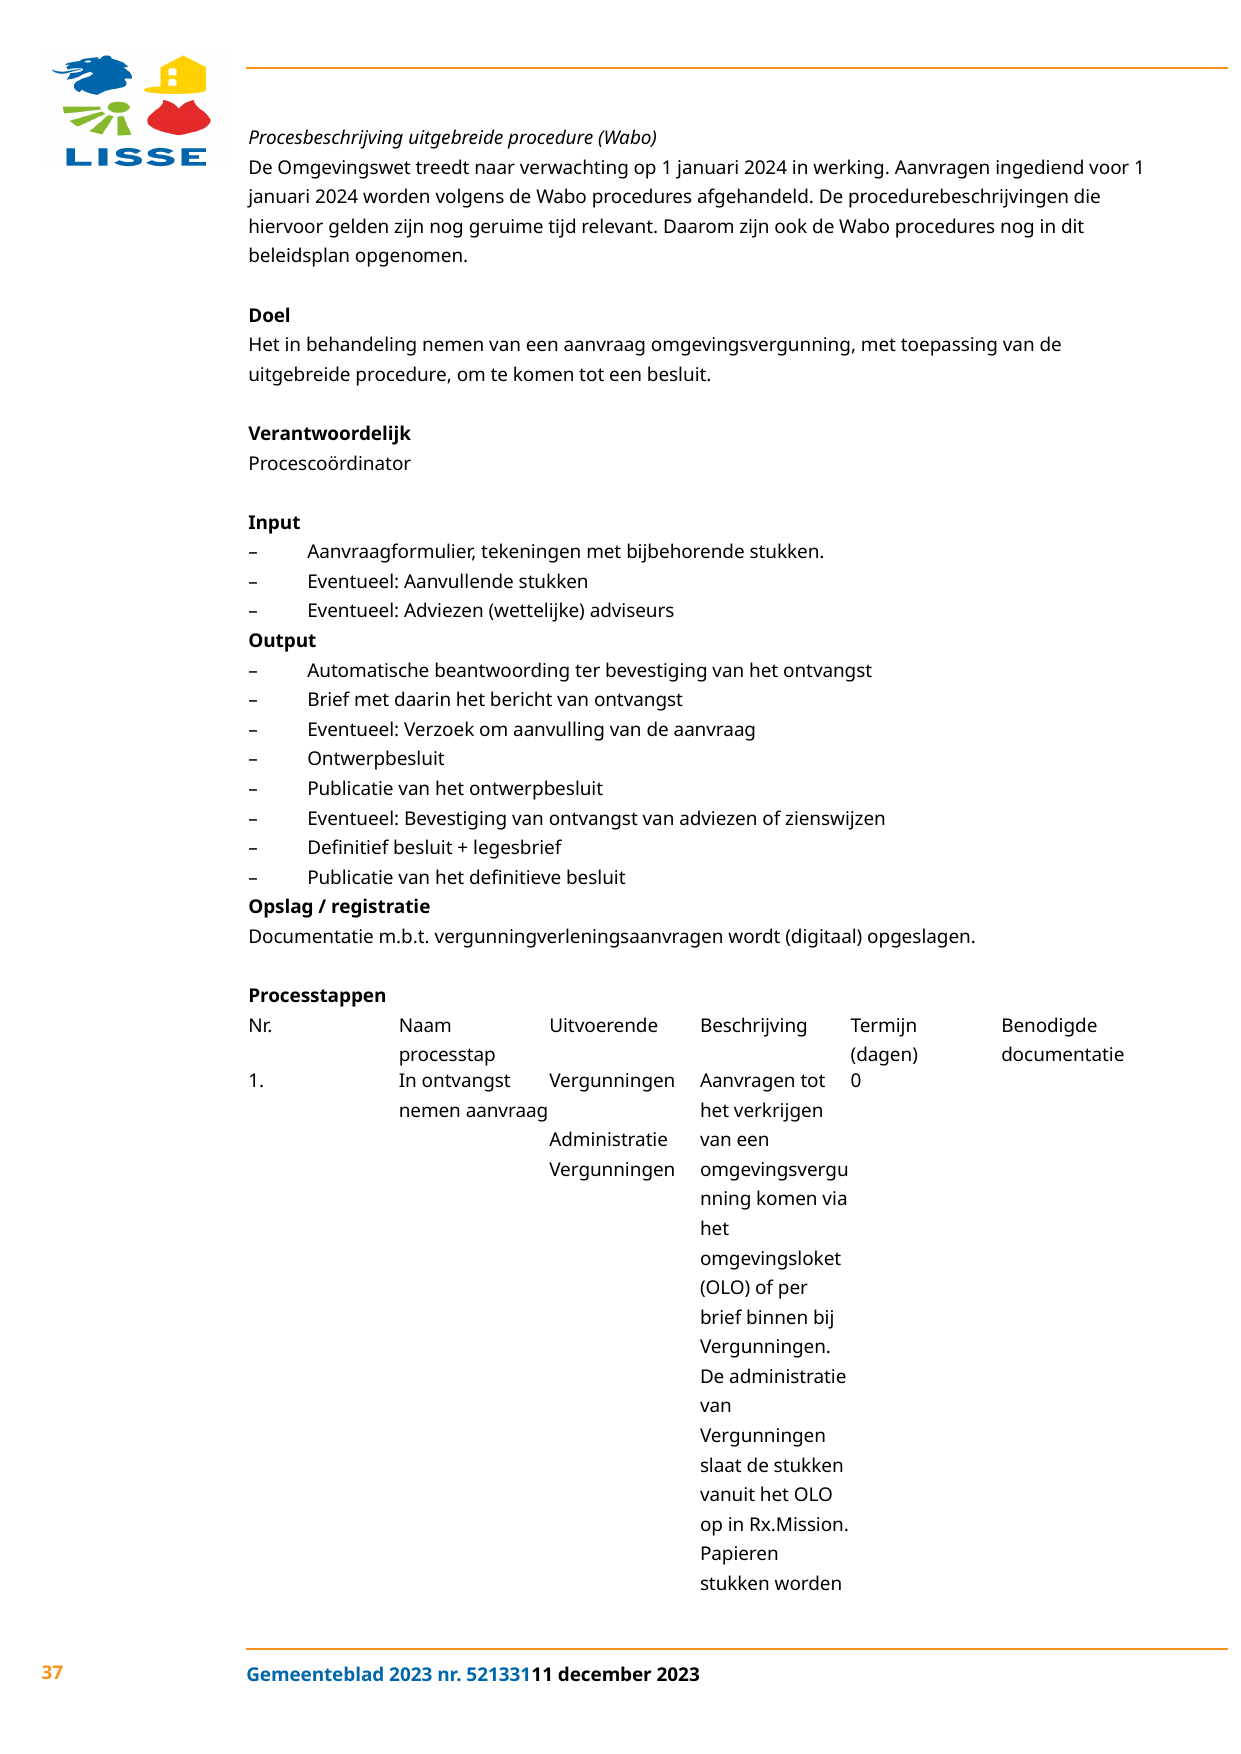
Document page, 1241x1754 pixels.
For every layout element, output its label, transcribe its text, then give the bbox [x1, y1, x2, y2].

table_header Nr. [248, 1012, 398, 1067]
table_cell 1. [248, 1067, 398, 1596]
list Publicatie van het ontwerpbesluit [248, 775, 1152, 801]
table_header Naam processtap [399, 1012, 549, 1067]
table_cell In ontvangst nemen aanvraag [399, 1067, 549, 1596]
text Procesbeschrijving uitgebreide procedure (Wabo) [248, 124, 1152, 150]
table_header Benodigde documentatie [1001, 1012, 1152, 1067]
list Eventueel: Bevestiging van ontvangst van adviezen of zienswijzen [248, 805, 1152, 831]
text Processtappen [248, 982, 1152, 1008]
list Ontwerpbesluit [248, 746, 1152, 771]
list Publicatie van het definitieve besluit [248, 864, 1152, 890]
table_cell [1001, 1067, 1152, 1596]
text Het in behandeling nemen van een aanvraag omgevingsvergunning, met toepassing van de uitgebreide procedure, om te komen tot een besluit. [248, 331, 1152, 387]
table_cell Vergunningen Administratie Vergunningen [549, 1067, 700, 1596]
table_header Beschrijving [700, 1012, 850, 1067]
table_header Termijn (dagen) [850, 1012, 1001, 1067]
text Output [248, 627, 1152, 653]
list Definitief besluit + legesbrief [248, 834, 1152, 860]
text Documentatie m.b.t. vergunningverleningsaanvragen wordt (digitaal) opgeslagen. [248, 923, 1152, 949]
list Eventueel: Verzoek om aanvulling van de aanvraag [248, 716, 1152, 742]
picture [41, 47, 231, 172]
table_cell Aanvragen tot het verkrijgen van een omgevingsvergunning komen via het omgevingsloket (OLO) of per brief binnen bij Vergunningen. De administratie van Vergunningen slaat de stukken vanuit het OLO op in Rx.Mission. Papieren stukken worden [700, 1067, 850, 1596]
text Doel [248, 302, 1152, 328]
text Input [248, 509, 1152, 535]
table_header Uitvoerende [549, 1012, 700, 1067]
text Opslag / registratie [248, 893, 1152, 919]
list Eventueel: Aanvullende stukken [248, 568, 1152, 594]
text Verantwoordelijk [248, 420, 1152, 446]
text Procescoördinator [248, 450, 1152, 476]
table_cell 0 [850, 1067, 1001, 1596]
list Automatische beantwoording ter bevestiging van het ontvangst [248, 657, 1152, 683]
text De Omgevingswet treedt naar verwachting op 1 januari 2024 in werking. Aanvragen ingediend voor 1 januari 2024 worden volgens de Wabo procedures afgehandeld. De procedurebeschrijvingen die hiervoor gelden zijn nog geruime tijd relevant. Daarom zijn ook de Wabo procedures nog in dit beleidsplan opgenomen. [248, 154, 1152, 268]
list Eventueel: Adviezen (wettelijke) adviseurs [248, 598, 1152, 623]
list Aanvraagformulier, tekeningen met bijbehorende stukken. [248, 538, 1152, 564]
list Brief met daarin het bericht van ontvangst [248, 686, 1152, 712]
